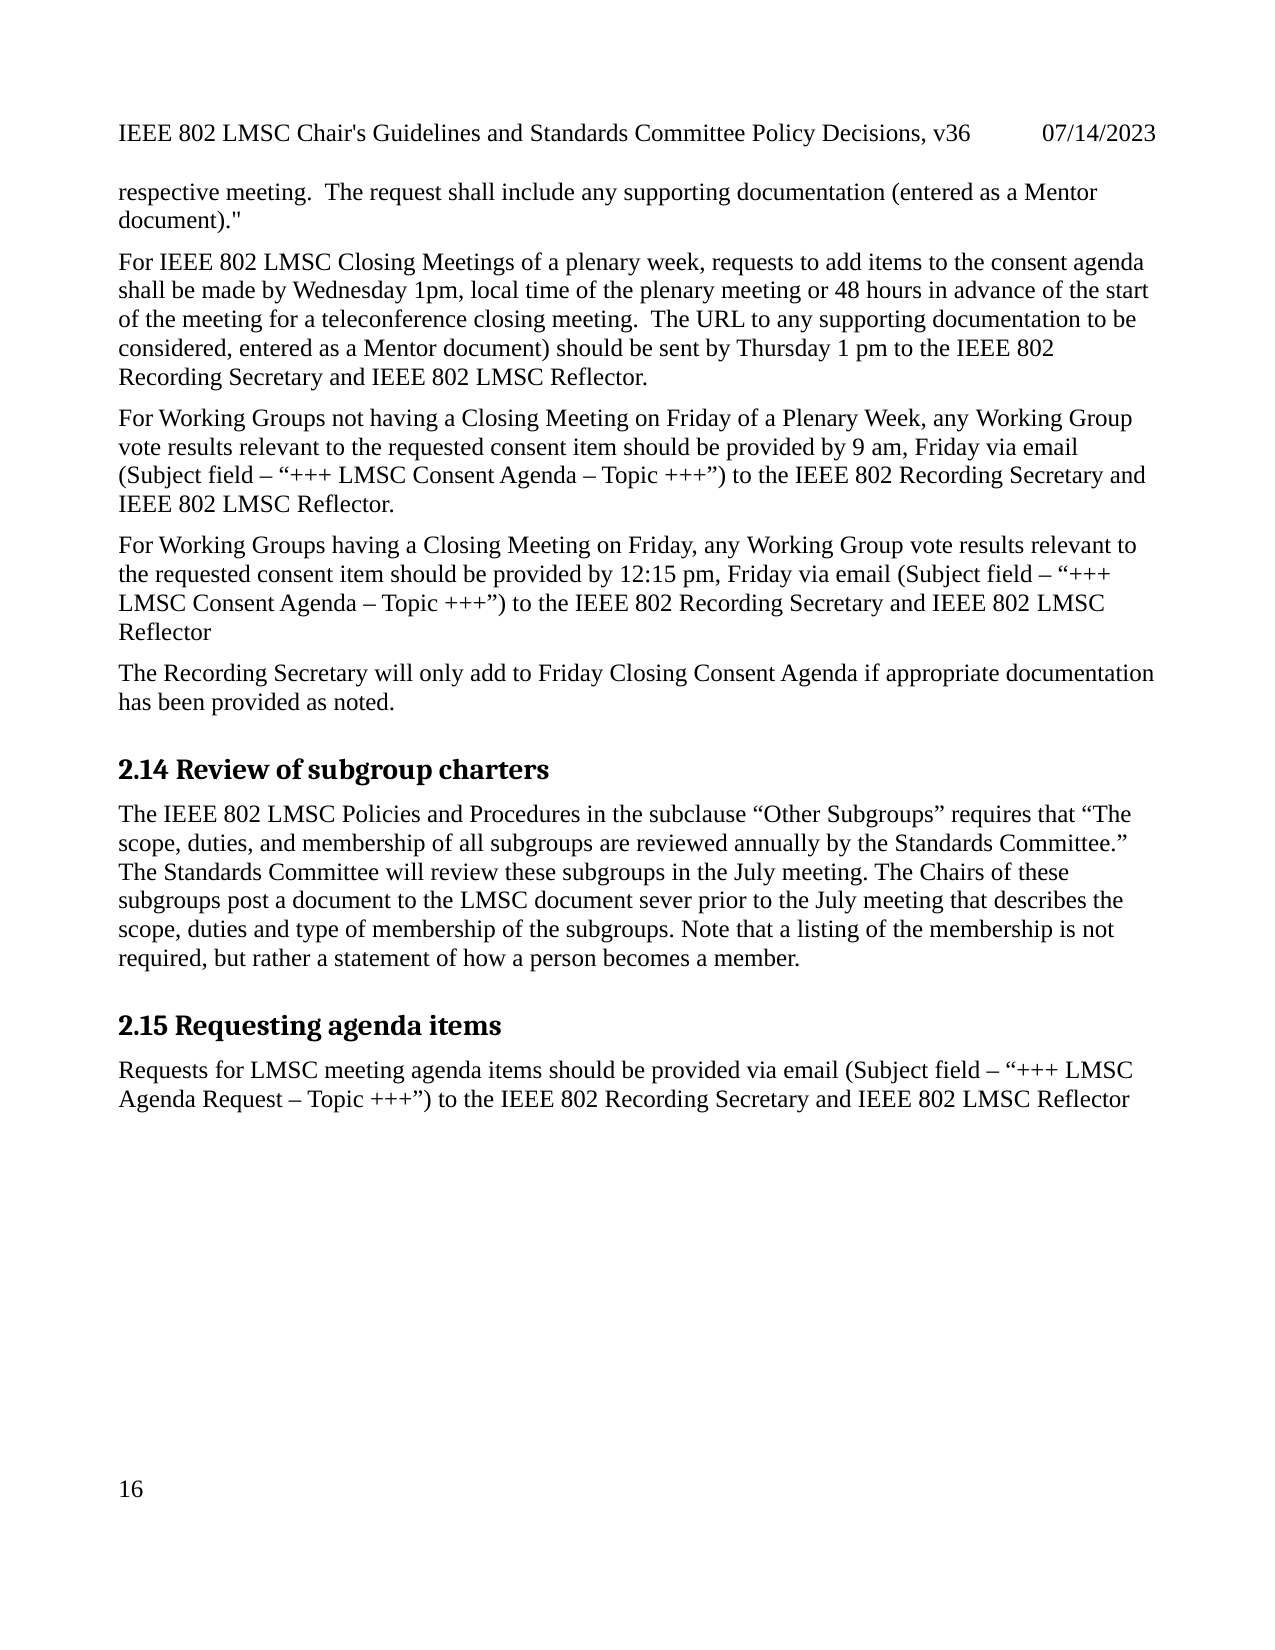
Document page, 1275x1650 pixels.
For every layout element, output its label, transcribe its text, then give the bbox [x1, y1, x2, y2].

text For Working Groups having a Closing Meeting on Friday, any Working Group vote results relevant to the requested consent item should be provided by 12:15 pm, Friday via email (Subject field – “+++ LMSC Consent Agenda – Topic +++”) to the IEEE 802 Recording Secretary and IEEE 802 LMSC Reflector [118, 531, 1157, 646]
text respective meeting. The request shall include any supporting documentation (entered as a Mentor document)." [118, 177, 1157, 234]
text For IEEE 802 LMSC Closing Meetings of a plenary week, requests to add items to the consent agenda shall be made by Wednesday 1pm, local time of the plenary meeting or 48 hours in advance of the start of the meeting for a teleconference closing meeting. The URL to any supporting documentation to be considered, entered as a Mentor document) should be sent by Thursday 1 pm to the IEEE 802 Recording Secretary and IEEE 802 LMSC Reflector. [118, 247, 1157, 391]
text The Recording Secretary will only add to Friday Closing Consent Agenda if appropriate documentation has been provided as noted. [118, 658, 1157, 716]
text The IEEE 802 LMSC Policies and Procedures in the subclause “Other Subgroups” requires that “The scope, duties, and membership of all subgroups are reviewed annually by the Standards Committee.” The Standards Committee will review these subgroups in the July meeting. The Chairs of these subgroups post a document to the LMSC document sever prior to the July meeting that describes the scope, duties and type of membership of the subgroups. Note that a listing of the membership is not required, but rather a statement of how a person becomes a member. [118, 799, 1157, 972]
subtitle Requesting agenda items [118, 1009, 1157, 1043]
text Requests for LMSC meeting agenda items should be provided via email (Subject field – “+++ LMSC Agenda Request – Topic +++”) to the IEEE 802 Recording Secretary and IEEE 802 LMSC Reflector [118, 1055, 1157, 1113]
subtitle Review of subgroup charters [118, 753, 1157, 787]
text For Working Groups not having a Closing Meeting on Friday of a Plenary Week, any Working Group vote results relevant to the requested consent item should be provided by 9 am, Friday via email (Subject field – “+++ LMSC Consent Agenda – Topic +++”) to the IEEE 802 Recording Secretary and IEEE 802 LMSC Reflector. [118, 403, 1157, 518]
